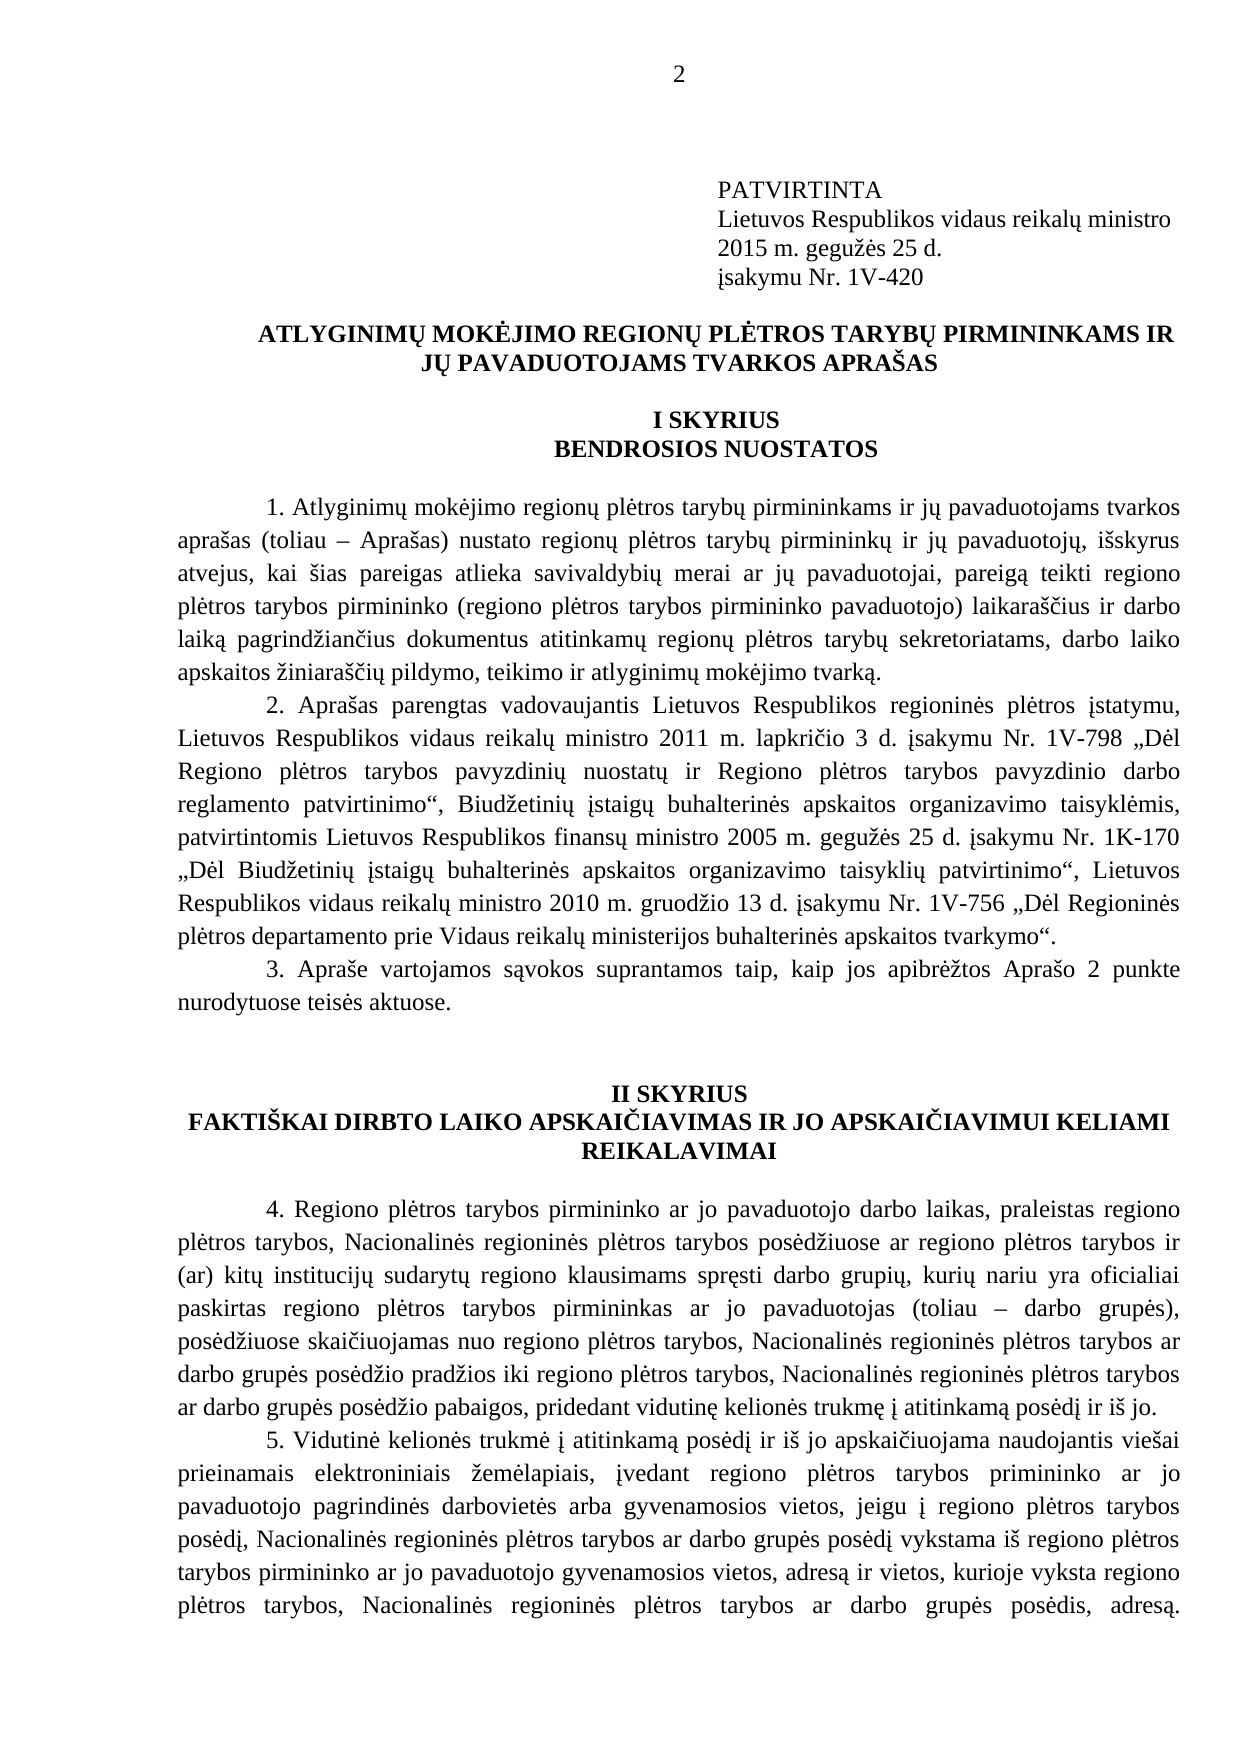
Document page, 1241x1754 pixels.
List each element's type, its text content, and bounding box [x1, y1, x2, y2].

text 2015 m. gegužės 25 d. [582, 233, 1181, 262]
text 4. Regiono plėtros tarybos pirmininko ar jo pavaduotojo darbo laikas, praleistas regiono plėtros tarybos, Nacionalinės regioninės plėtros tarybos posėdžiuose ar regiono plėtros tarybos ir (ar) kitų institucijų sudarytų regiono klausimams spręsti darbo grupių, kurių nariu yra oficialiai paskirtas regiono plėtros tarybos pirmininkas ar jo pavaduotojas (toliau – darbo grupės), posėdžiuose skaičiuojamas nuo regiono plėtros tarybos, Nacionalinės regioninės plėtros tarybos ar darbo grupės posėdžio pradžios iki regiono plėtros tarybos, Nacionalinės regioninės plėtros tarybos ar darbo grupės posėdžio pabaigos, pridedant vidutinę kelionės trukmę į atitinkamą posėdį ir iš jo. [177, 1194, 1181, 1421]
text BENDROSIOS NUOSTATOS [177, 434, 1181, 463]
text FAKTIŠKAI DIRBTO LAIKO APSKAIČIAVIMAS IR JO APSKAIČIAVIMUI KELIAMI REIKALAVIMAI [177, 1107, 1181, 1165]
text II SKYRIUS [177, 1079, 1181, 1107]
text I SKYRIUS [177, 406, 1181, 434]
text ATLYGINIMŲ MOKĖJIMO REGIONŲ PLĖTROS TARYBŲ PIRMININKAMS IR JŲ PAVADUOTOJAMS TVARKOS APRAŠAS [177, 319, 1181, 377]
text Lietuvos Respublikos vidaus reikalų ministro [582, 204, 1181, 233]
text PATVIRTINTA [582, 176, 1181, 204]
text įsakymu Nr. 1V-420 [582, 262, 1181, 291]
text 2. Aprašas parengtas vadovaujantis Lietuvos Respublikos regioninės plėtros įstatymu, Lietuvos Respublikos vidaus reikalų ministro 2011 m. lapkričio 3 d. įsakymu Nr. 1V-798 „Dėl Regiono plėtros tarybos pavyzdinių nuostatų ir Regiono plėtros tarybos pavyzdinio darbo reglamento patvirtinimo“, Biudžetinių įstaigų buhalterinės apskaitos organizavimo taisyklėmis, patvirtintomis Lietuvos Respublikos finansų ministro 2005 m. gegužės 25 d. įsakymu Nr. 1K-170 „Dėl Biudžetinių įstaigų buhalterinės apskaitos organizavimo taisyklių patvirtinimo“, Lietuvos Respublikos vidaus reikalų ministro 2010 m. gruodžio 13 d. įsakymu Nr. 1V-756 „Dėl Regioninės plėtros departamento prie Vidaus reikalų ministerijos buhalterinės apskaitos tvarkymo“. [177, 690, 1181, 950]
text 5. Vidutinė kelionės trukmė į atitinkamą posėdį ir iš jo apskaičiuojama naudojantis viešai prieinamais elektroniniais žemėlapiais, įvedant regiono plėtros tarybos primininko ar jo pavaduotojo pagrindinės darbovietės arba gyvenamosios vietos, jeigu į regiono plėtros tarybos posėdį, Nacionalinės regioninės plėtros tarybos ar darbo grupės posėdį vykstama iš regiono plėtros tarybos pirmininko ar jo pavaduotojo gyvenamosios vietos, adresą ir vietos, kurioje vyksta regiono plėtros tarybos, Nacionalinės regioninės plėtros tarybos ar darbo grupės posėdis, adresą. [177, 1425, 1181, 1619]
text 1. Atlyginimų mokėjimo regionų plėtros tarybų pirmininkams ir jų pavaduotojams tvarkos aprašas (toliau – Aprašas) nustato regionų plėtros tarybų pirmininkų ir jų pavaduotojų, išskyrus atvejus, kai šias pareigas atlieka savivaldybių merai ar jų pavaduotojai, pareigą teikti regiono plėtros tarybos pirmininko (regiono plėtros tarybos pirmininko pavaduotojo) laikaraščius ir darbo laiką pagrindžiančius dokumentus atitinkamų regionų plėtros tarybų sekretoriatams, darbo laiko apskaitos žiniaraščių pildymo, teikimo ir atlyginimų mokėjimo tvarką. [177, 492, 1181, 686]
text 3. Apraše vartojamos sąvokos suprantamos taip, kaip jos apibrėžtos Aprašo 2 punkte nurodytuose teisės aktuose. [177, 954, 1181, 1016]
